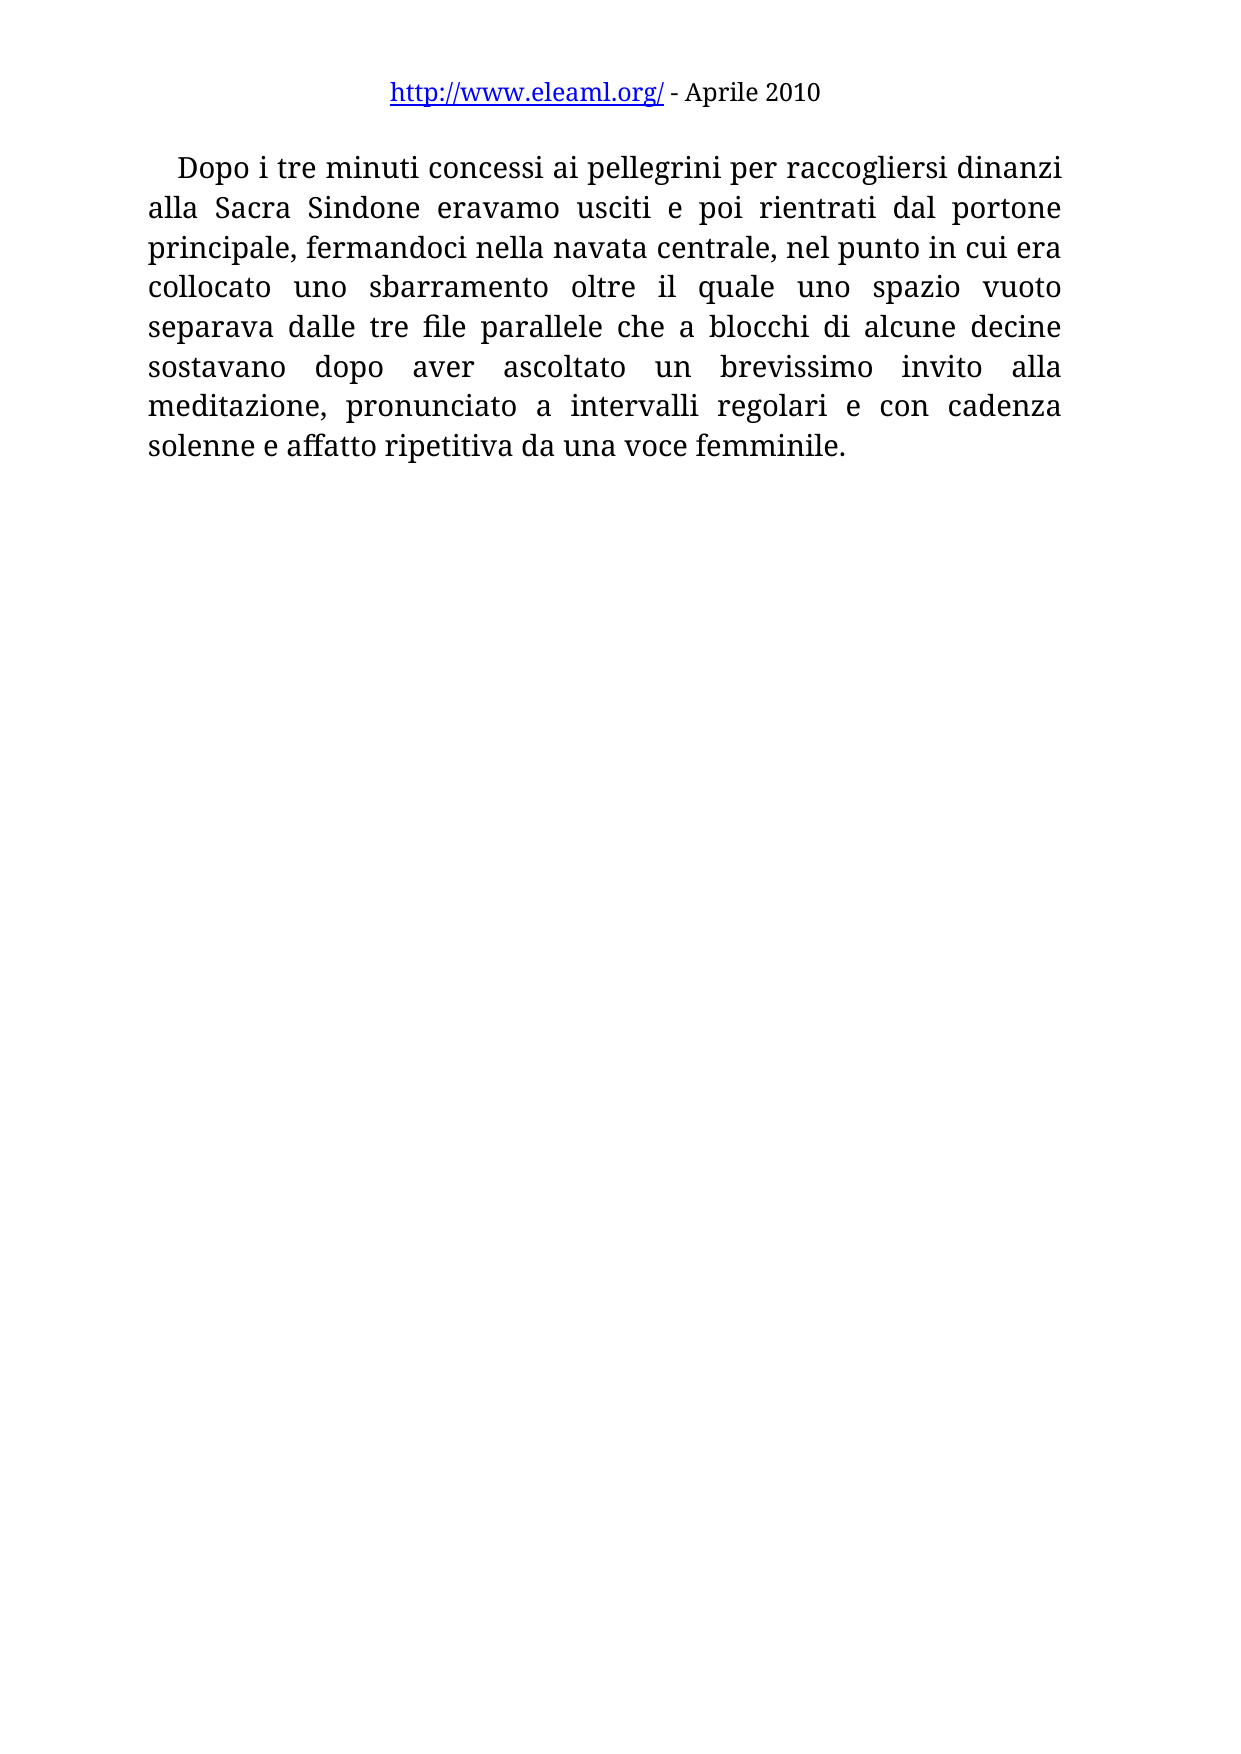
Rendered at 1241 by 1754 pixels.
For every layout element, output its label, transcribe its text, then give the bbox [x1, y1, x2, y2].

text Dopo i tre minuti concessi ai pellegrini per raccogliersi dinanzi alla Sacra Sindone eravamo usciti e poi rientrati dal portone principale, fermandoci nella navata centrale, nel punto in cui era collocato uno sbarramento oltre il quale uno spazio vuoto separava dalle tre file parallele che a blocchi di alcune decine sostavano dopo aver ascoltato un brevissimo invito alla meditazione, pronunciato a intervalli regolari e con cadenza solenne e affatto ripetitiva da una voce femminile. [148, 148, 1063, 465]
